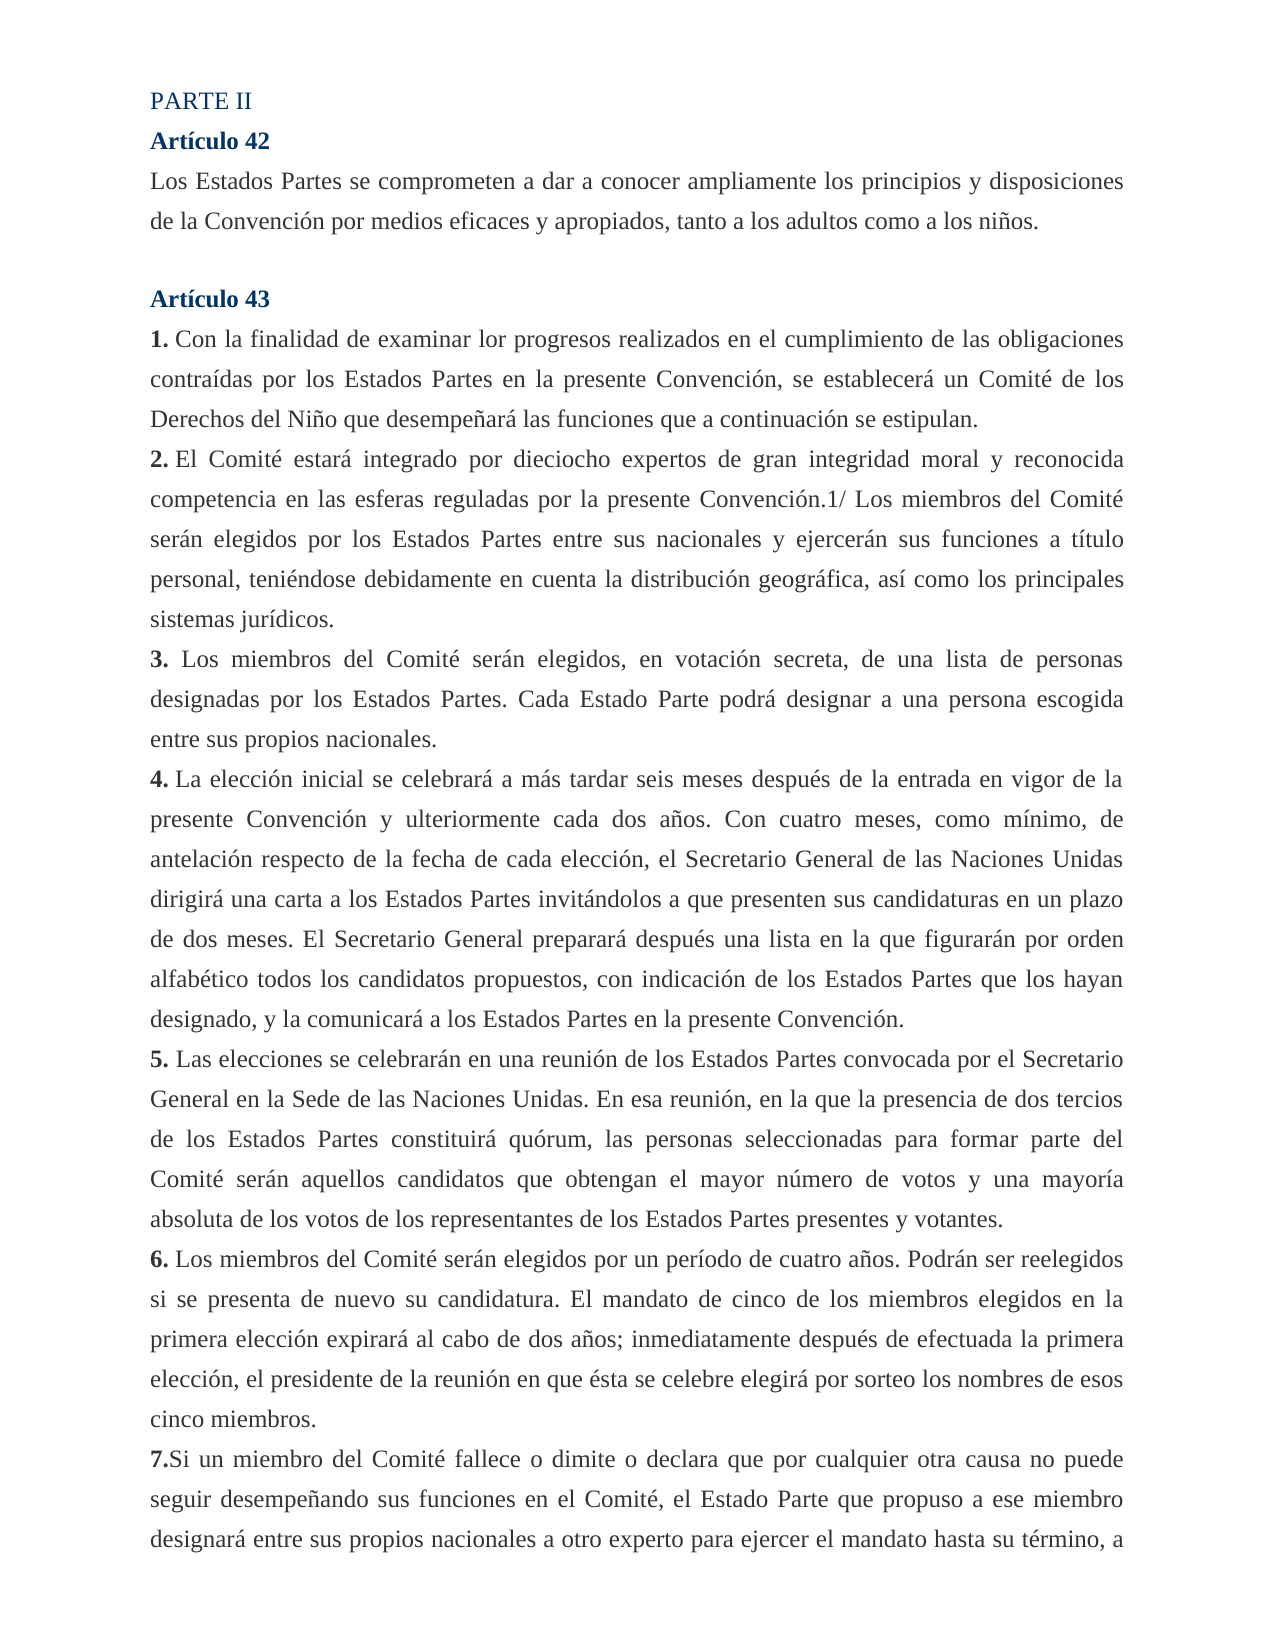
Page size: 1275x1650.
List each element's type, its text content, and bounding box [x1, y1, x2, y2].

text PARTE II [150, 75, 1125, 115]
text 6. Los miembros del Comité serán elegidos por un período de cuatro años. Podrán ser reelegidos si se presenta de nuevo su candidatura. El mandato de cinco de los miembros elegidos en la primera elección expirará al cabo de dos años; inmediatamente después de efectuada la primera elección, el presidente de la reunión en que ésta se celebre elegirá por sorteo los nombres de esos cinco miembros. [150, 1232, 1125, 1432]
text 5. Las elecciones se celebrarán en una reunión de los Estados Partes convocada por el Secretario General en la Sede de las Naciones Unidas. En esa reunión, en la que la presencia de dos tercios de los Estados Partes constituirá quórum, las personas seleccionadas para formar parte del Comité serán aquellos candidatos que obtengan el mayor número de votos y una mayoría absoluta de los votos de los representantes de los Estados Partes presentes y votantes. [150, 1032, 1125, 1232]
text Los Estados Partes se comprometen a dar a conocer ampliamente los principios y disposiciones de la Convención por medios eficaces y apropiados, tanto a los adultos como a los niños. [150, 155, 1125, 235]
text Artículo 42 [150, 115, 1125, 155]
text 4. La elección inicial se celebrará a más tardar seis meses después de la entrada en vigor de la presente Convención y ulteriormente cada dos años. Con cuatro meses, como mínimo, de antelación respecto de la fecha de cada elección, el Secretario General de las Naciones Unidas dirigirá una carta a los Estados Partes invitándolos a que presenten sus candidaturas en un plazo de dos meses. El Secretario General preparará después una lista en la que figurarán por orden alfabético todos los candidatos propuestos, con indicación de los Estados Partes que los hayan designado, y la comunicará a los Estados Partes en la presente Convención. [150, 752, 1125, 1032]
text 2. El Comité estará integrado por dieciocho expertos de gran integridad moral y reconocida competencia en las esferas reguladas por la presente Convención.1/ Los miembros del Comité serán elegidos por los Estados Partes entre sus nacionales y ejercerán sus funciones a título personal, teniéndose debidamente en cuenta la distribución geográfica, así como los principales sistemas jurídicos. [150, 432, 1125, 632]
text 7.Si un miembro del Comité fallece o dimite o declara que por cualquier otra causa no puede seguir desempeñando sus funciones en el Comité, el Estado Parte que propuso a ese miembro designará entre sus propios nacionales a otro experto para ejercer el mandato hasta su término, a [150, 1432, 1125, 1552]
text 3. Los miembros del Comité serán elegidos, en votación secreta, de una lista de personas designadas por los Estados Partes. Cada Estado Parte podrá designar a una persona escogida entre sus propios nacionales. [150, 632, 1125, 752]
text Artículo 43 [150, 272, 1125, 312]
text 1. Con la finalidad de examinar lor progresos realizados en el cumplimiento de las obligaciones contraídas por los Estados Partes en la presente Convención, se establecerá un Comité de los Derechos del Niño que desempeñará las funciones que a continuación se estipulan. [150, 312, 1125, 432]
